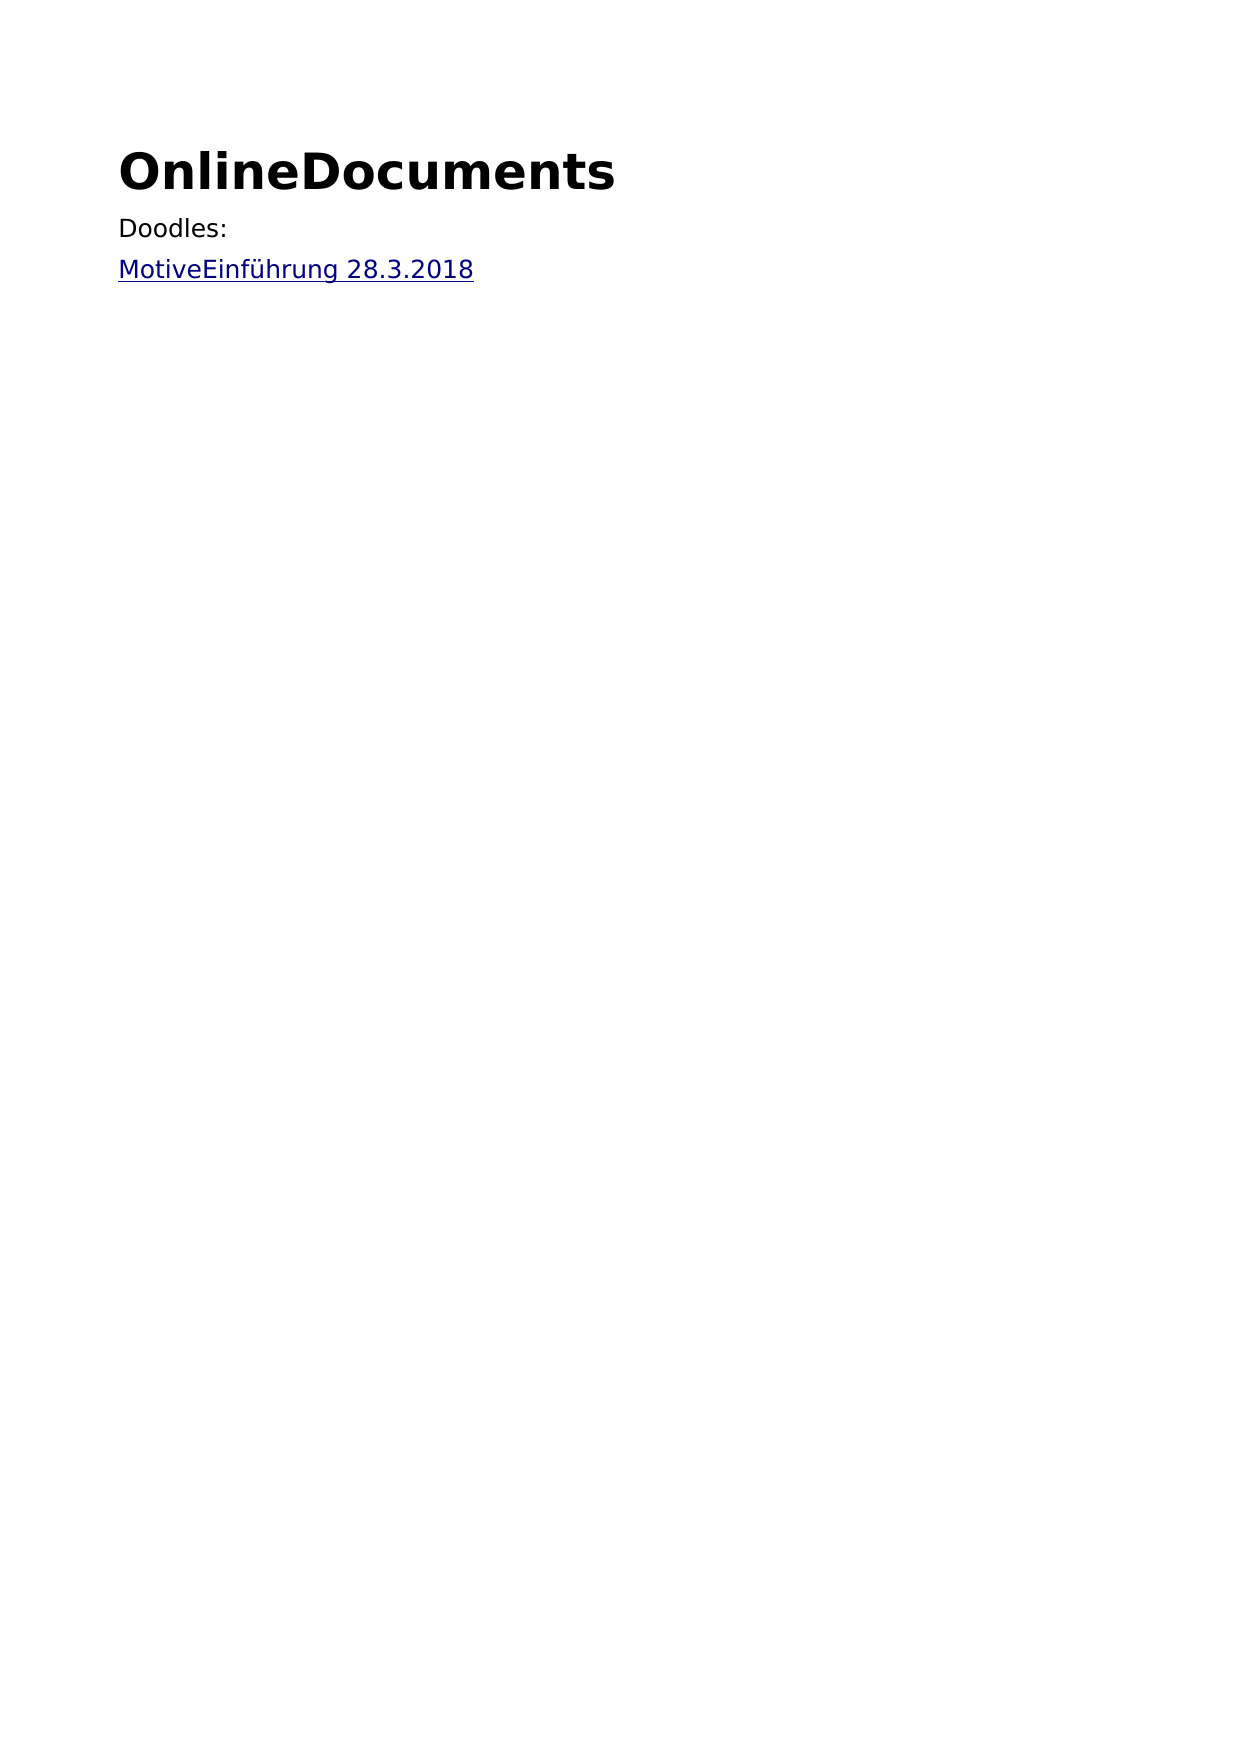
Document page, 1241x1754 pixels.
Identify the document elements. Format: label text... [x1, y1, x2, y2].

subtitle OnlineDocuments [118, 143, 1122, 201]
text Doodles: [118, 214, 1122, 243]
text MotiveEinführung 28.3.2018 [118, 256, 1122, 285]
